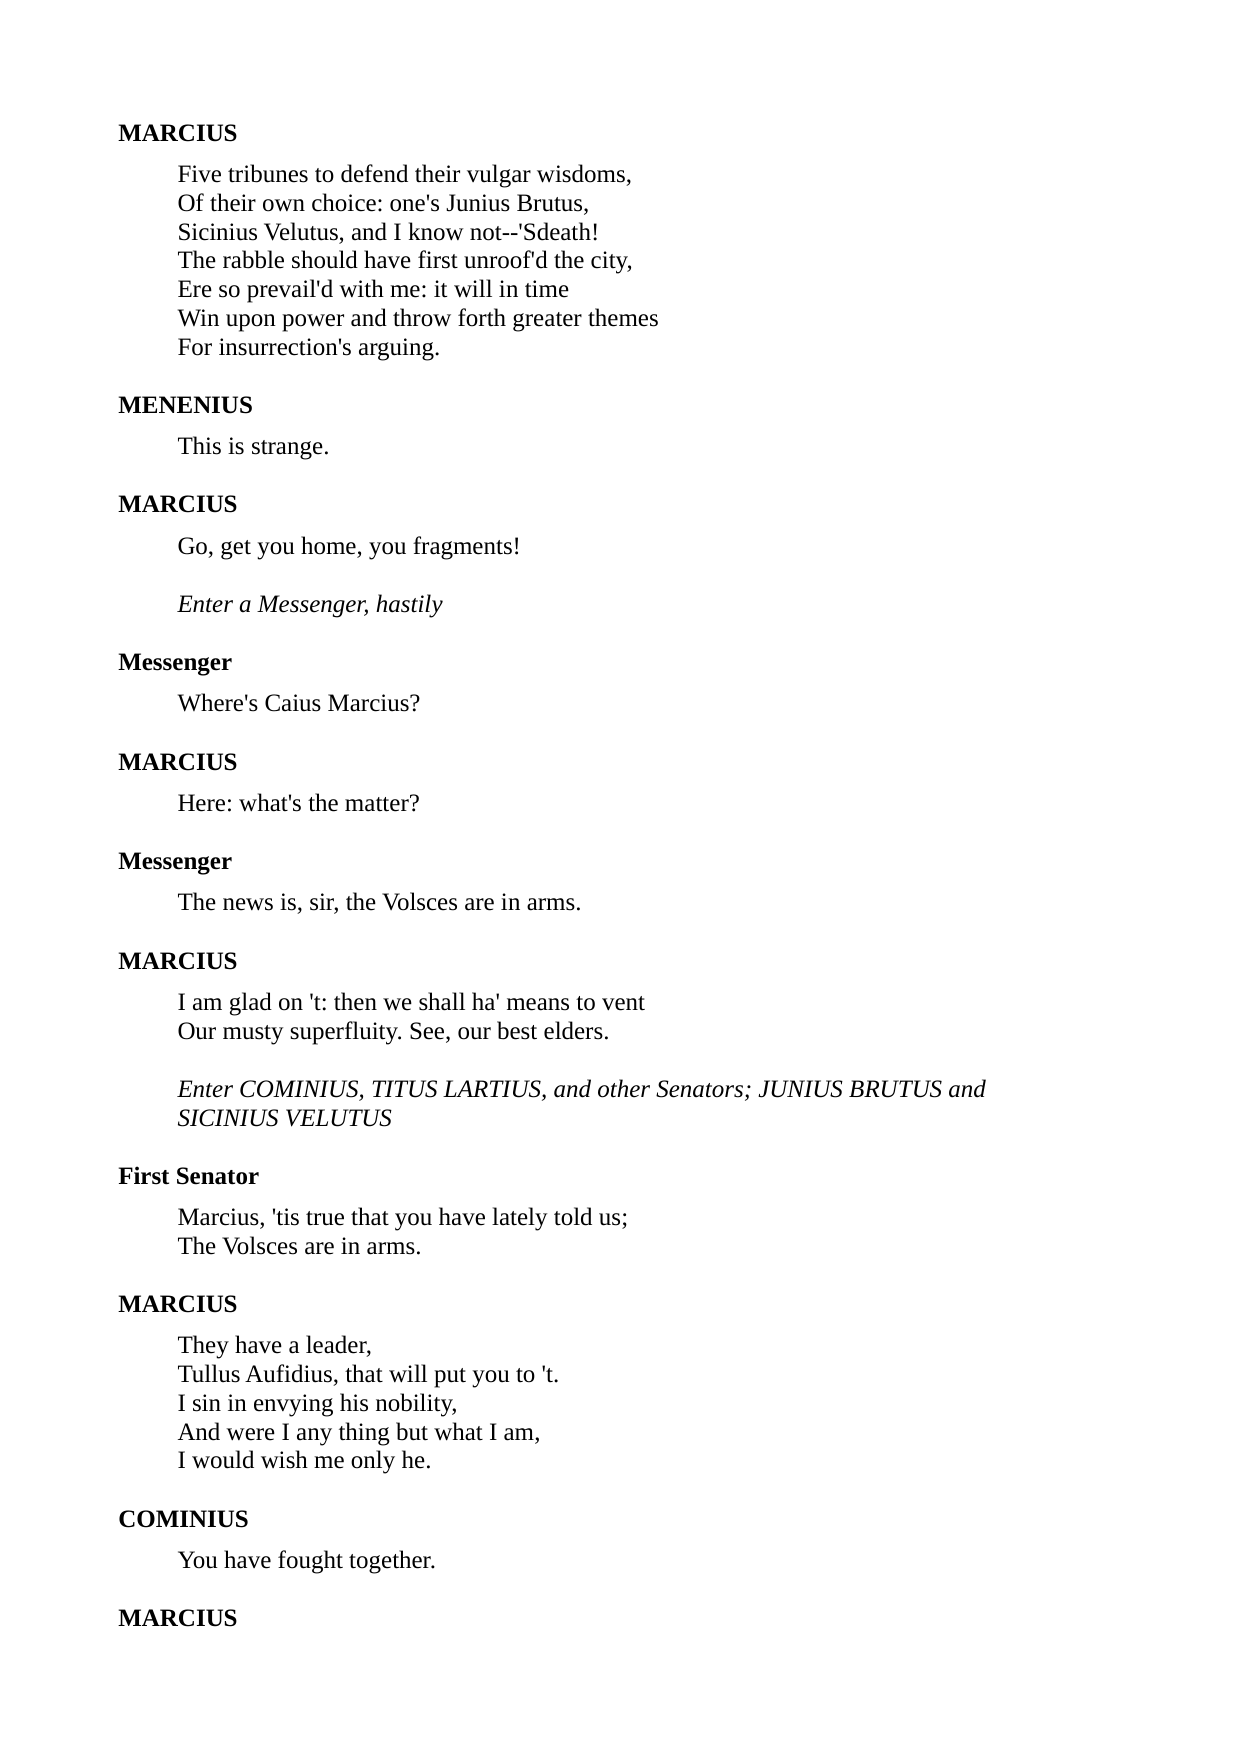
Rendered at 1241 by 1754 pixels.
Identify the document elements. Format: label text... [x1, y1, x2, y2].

text Here: what's the matter? [177, 788, 1063, 817]
text MARCIUS [118, 1603, 1122, 1632]
text Enter COMINIUS, TITUS LARTIUS, and other Senators; JUNIUS BRUTUS and SICINIUS VELUTUS [177, 1074, 1063, 1131]
text MARCIUS [118, 946, 1122, 974]
text Messenger [118, 647, 1122, 676]
text COMINIUS [118, 1504, 1122, 1532]
text Enter a Messenger, hastily [177, 589, 1063, 618]
text The news is, sir, the Volsces are in arms. [177, 887, 1063, 916]
text You have fought together. [177, 1545, 1063, 1574]
text This is strange. [177, 431, 1063, 460]
text I am glad on 't: then we shall ha' means to vent Our musty superfluity. See, our best elders. [177, 987, 1063, 1044]
text Where's Caius Marcius? [177, 688, 1063, 717]
text MARCIUS [118, 489, 1122, 518]
text MARCIUS [118, 118, 1122, 147]
text MARCIUS [118, 747, 1122, 776]
text Go, get you home, you fragments! [177, 531, 1063, 559]
text MARCIUS [118, 1289, 1122, 1318]
text Messenger [118, 846, 1122, 875]
text MENENIUS [118, 390, 1122, 419]
text They have a leader, Tullus Aufidius, that will put you to 't. I sin in envying his nobility, And were I any thing but what I am, I would wish me only he. [177, 1330, 1063, 1474]
text Five tribunes to defend their vulgar wisdoms, Of their own choice: one's Junius Brutus, Sicinius Velutus, and I know not--'Sdeath! The rabble should have first unroof'd the city, Ere so prevail'd with me: it will in time Win upon power and throw forth greater themes For insurrection's arguing. [177, 159, 1063, 361]
text First Senator [118, 1161, 1122, 1190]
text Marcius, 'tis true that you have lately told us; The Volsces are in arms. [177, 1202, 1063, 1260]
